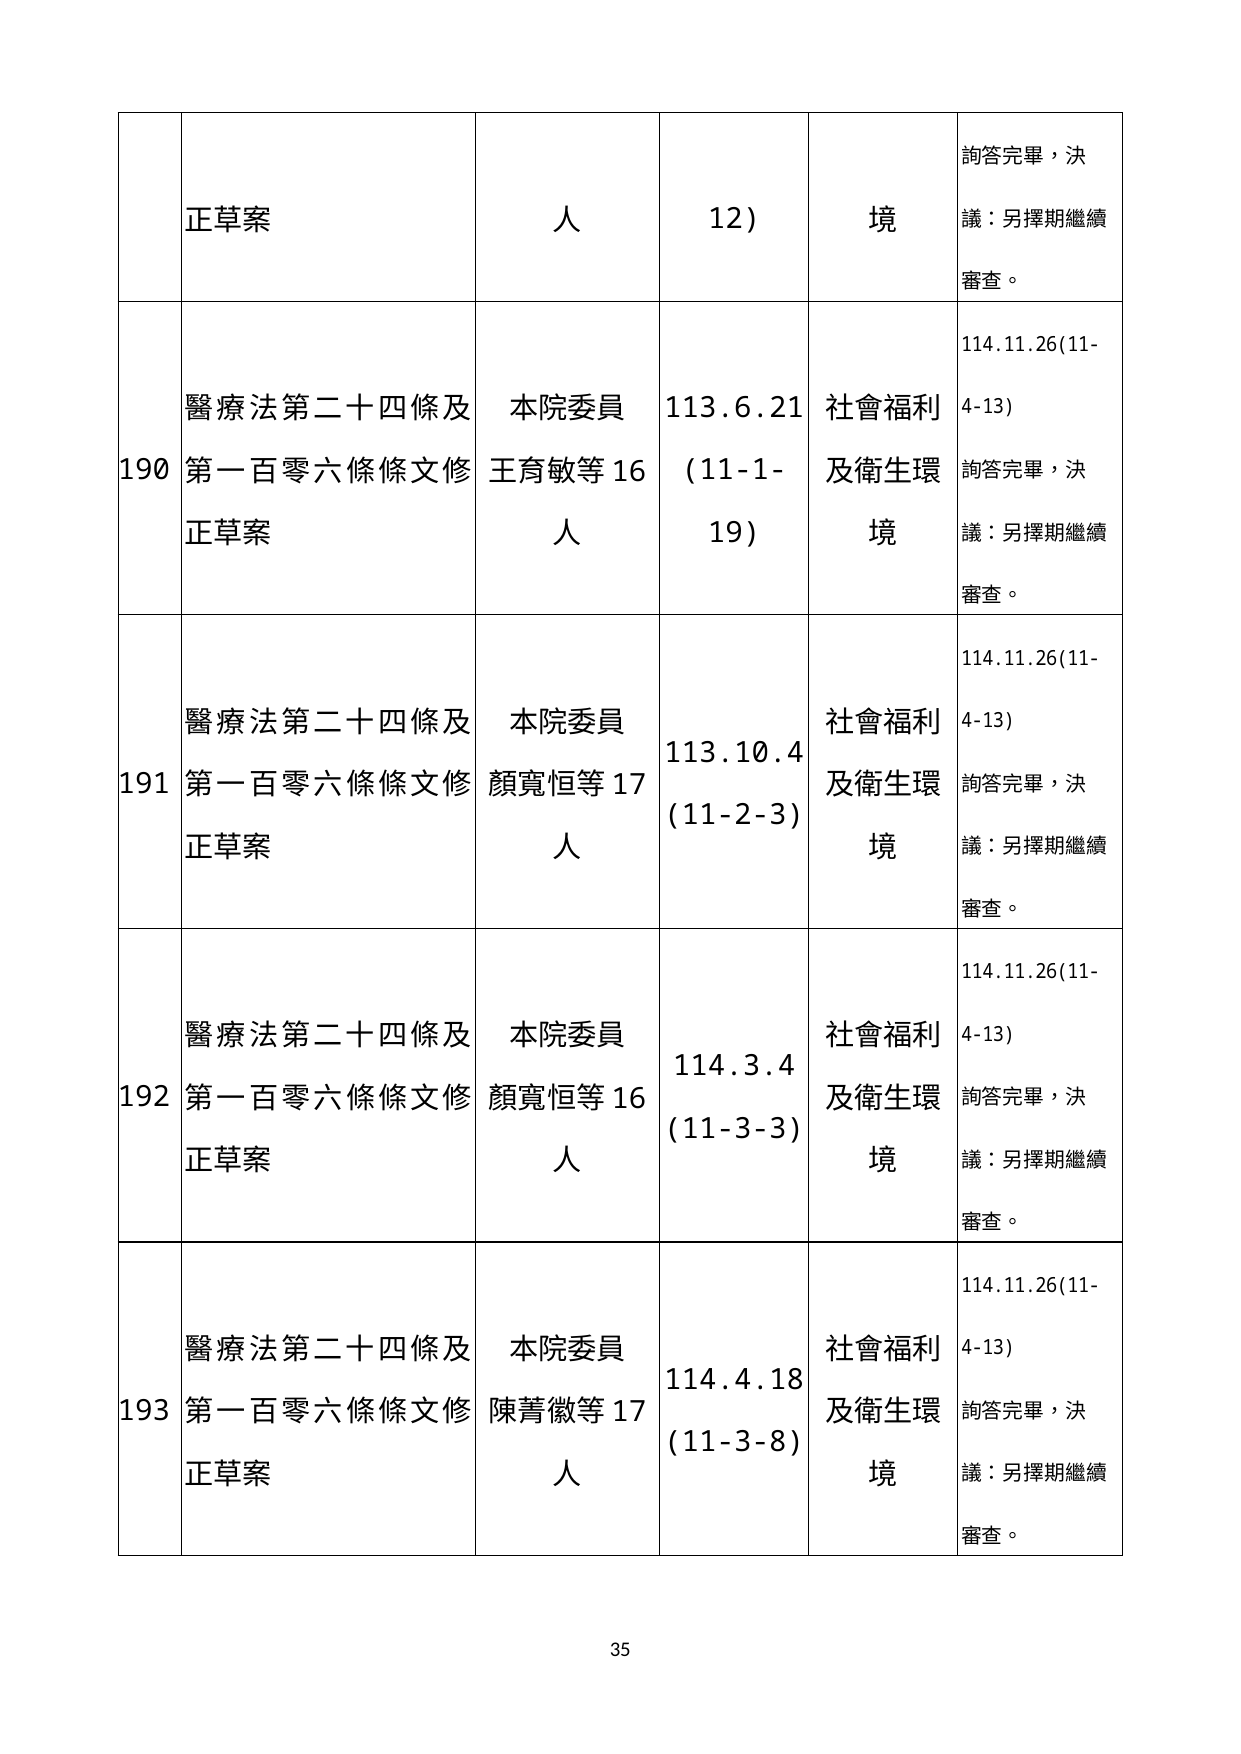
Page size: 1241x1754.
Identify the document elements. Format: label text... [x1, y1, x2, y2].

table_cell 本院委員 王育敏等16人 [476, 302, 659, 614]
table_cell 114.4.18 (11-3-8) [660, 1243, 808, 1555]
table_cell 本院委員 顏寬恒等16人 [476, 929, 659, 1241]
table_cell 社會福利及衛生環境 [809, 1243, 957, 1555]
table_cell 114.3.4 (11-3-3) [660, 929, 808, 1241]
table_cell 114.11.26(11-4-13) 詢答完畢，決議：另擇期繼續審查。 [958, 302, 1122, 614]
table_cell 本院委員 顏寬恒等17人 [476, 615, 659, 928]
table_cell 114.11.26(11-4-13) 詢答完畢，決議：另擇期繼續審查。 [958, 1243, 1122, 1555]
table_cell 114.11.26(11-4-13) 詢答完畢，決議：另擇期繼續審查。 [958, 615, 1122, 928]
table_cell 醫療法第二十四條及第一百零六條條文修正草案 [182, 1243, 475, 1555]
table_cell 人 [476, 113, 659, 301]
table_cell 詢答完畢，決議：另擇期繼續審查。 [958, 113, 1122, 301]
table_cell 醫療法第二十四條及第一百零六條條文修正草案 [182, 615, 475, 928]
table_cell 12) [660, 113, 808, 301]
table_cell [119, 929, 181, 1241]
table_cell [119, 1243, 181, 1555]
table_cell [119, 615, 181, 928]
table_cell 社會福利及衛生環境 [809, 615, 957, 928]
table_cell 114.11.26(11-4-13) 詢答完畢，決議：另擇期繼續審查。 [958, 929, 1122, 1241]
table_cell 正草案 [182, 113, 475, 301]
table_cell [119, 113, 181, 301]
table_cell [119, 302, 181, 614]
table_cell 境 [809, 113, 957, 301]
table_cell 醫療法第二十四條及第一百零六條條文修正草案 [182, 302, 475, 614]
table_cell 113.10.4 (11-2-3) [660, 615, 808, 928]
table_cell 醫療法第二十四條及第一百零六條條文修正草案 [182, 929, 475, 1241]
table_cell 社會福利及衛生環境 [809, 929, 957, 1241]
table_cell 社會福利及衛生環境 [809, 302, 957, 614]
table_cell 本院委員 陳菁徽等17人 [476, 1243, 659, 1555]
table_cell 113.6.21 (11-1-19) [660, 302, 808, 614]
